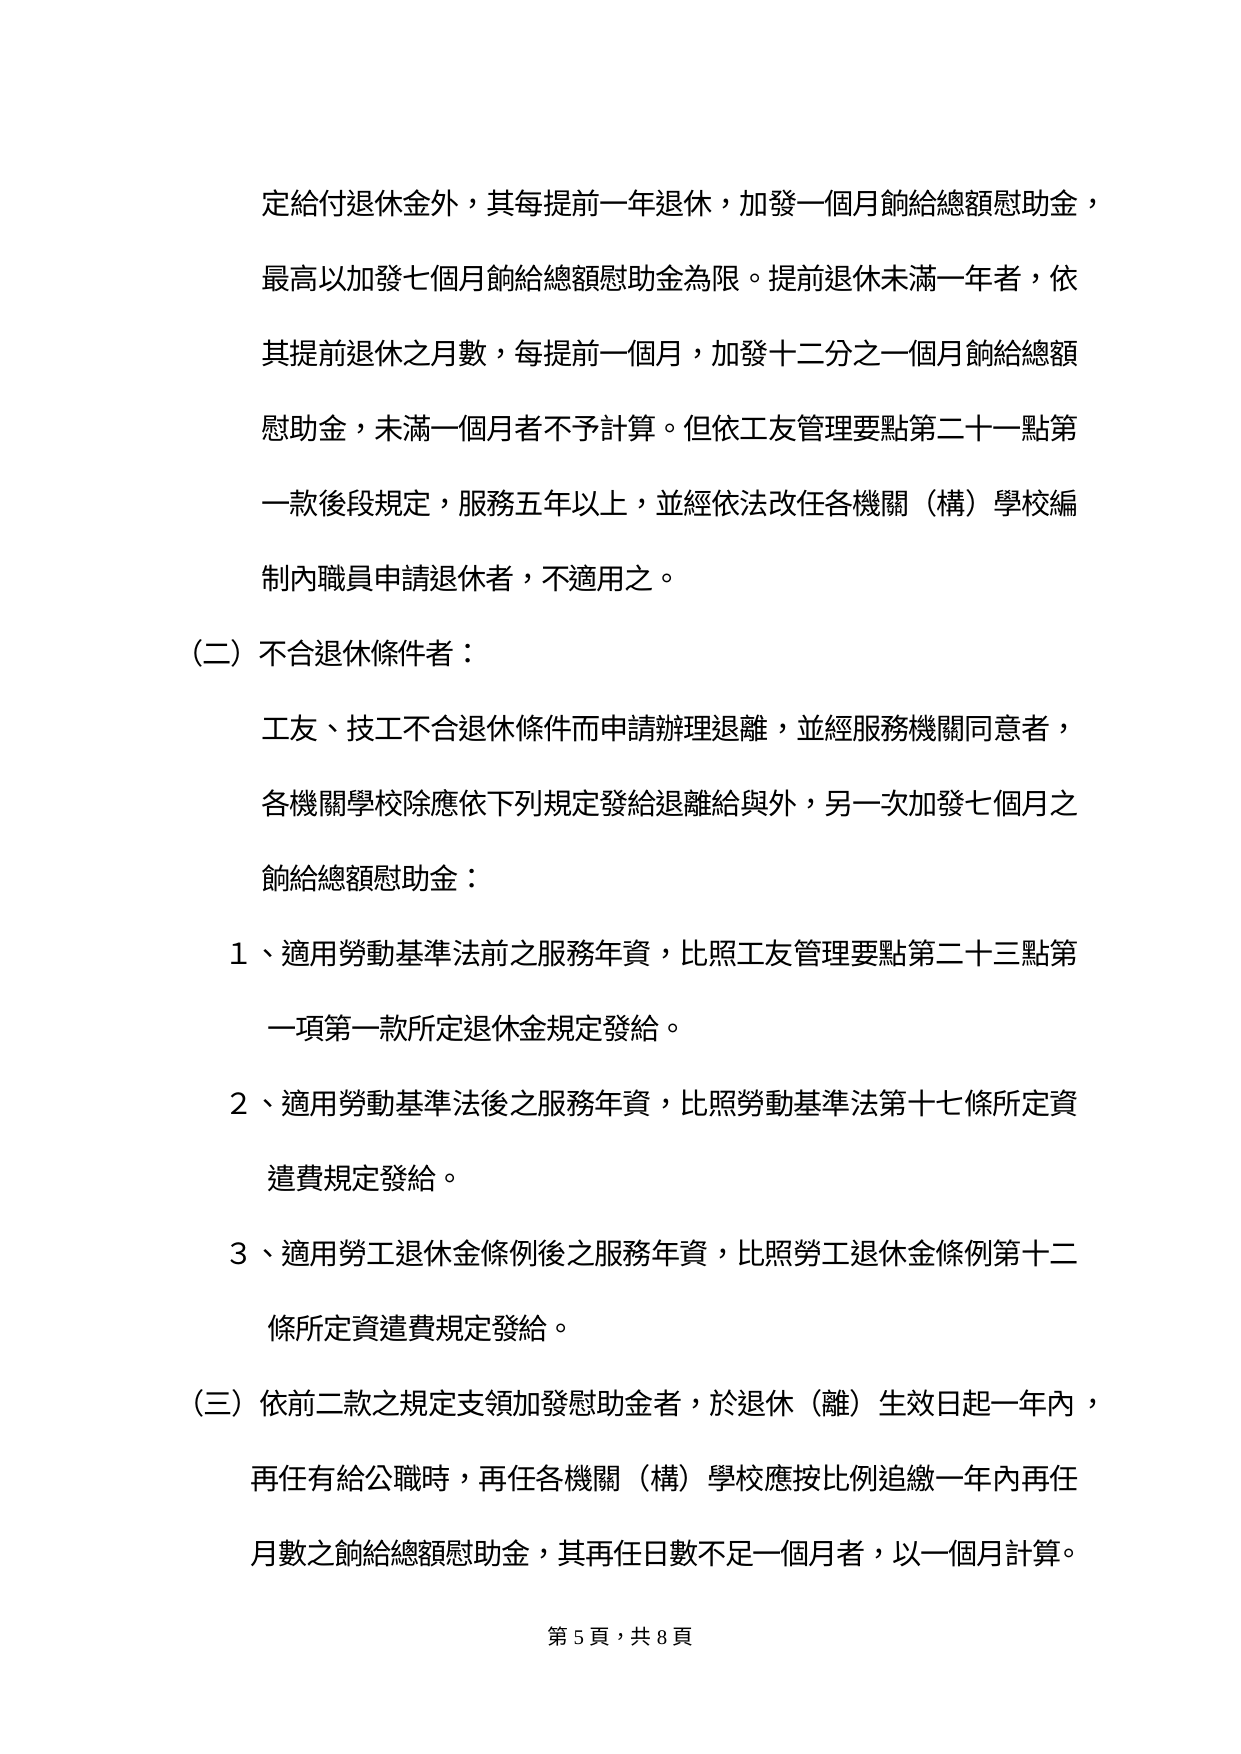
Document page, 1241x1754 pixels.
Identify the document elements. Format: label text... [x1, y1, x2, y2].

text ３、適用勞工退休金條例後之服務年資，比照勞工退休金條例第十二條所定資遣費規定發給。 [224, 1214, 1078, 1364]
text 工友、技工不合退休條件而申請辦理退離，並經服務機關同意者，各機關學校除應依下列規定發給退離給與外，另一次加發七個月之餉給總額慰助金： [262, 689, 1078, 914]
text （二）不合退休條件者： [174, 614, 1078, 689]
text 工友、技工於屆齡退休生效日前申請提前自願退休，並經服務機關同意者，各機關學校除應依工友管理要點、勞動基準法及其相關規定給付退休金外，其每提前一年退休，加發一個月餉給總額慰助金，最高以加發七個月餉給總額慰助金為限。提前退休未滿一年者，依其提前退休之月數，每提前一個月，加發十二分之一個月餉給總額慰助金，未滿一個月者不予計算。但依工友管理要點第二十一點第一款後段規定，服務五年以上，並經依法改任各機關（構）學校編制內職員申請退休者，不適用之。 [262, 164, 1078, 614]
text （三）依前二款之規定支領加發慰助金者，於退休（離）生效日起一年內，再任有給公職時，再任各機關（構）學校應按比例追繳一年內再任月數之餉給總額慰助金，其再任日數不足一個月者，以一個月計算。 [175, 1364, 1078, 1589]
text ２、適用勞動基準法後之服務年資，比照勞動基準法第十七條所定資遣費規定發給。 [224, 1064, 1078, 1214]
text １、適用勞動基準法前之服務年資，比照工友管理要點第二十三點第一項第一款所定退休金規定發給。 [224, 914, 1078, 1064]
